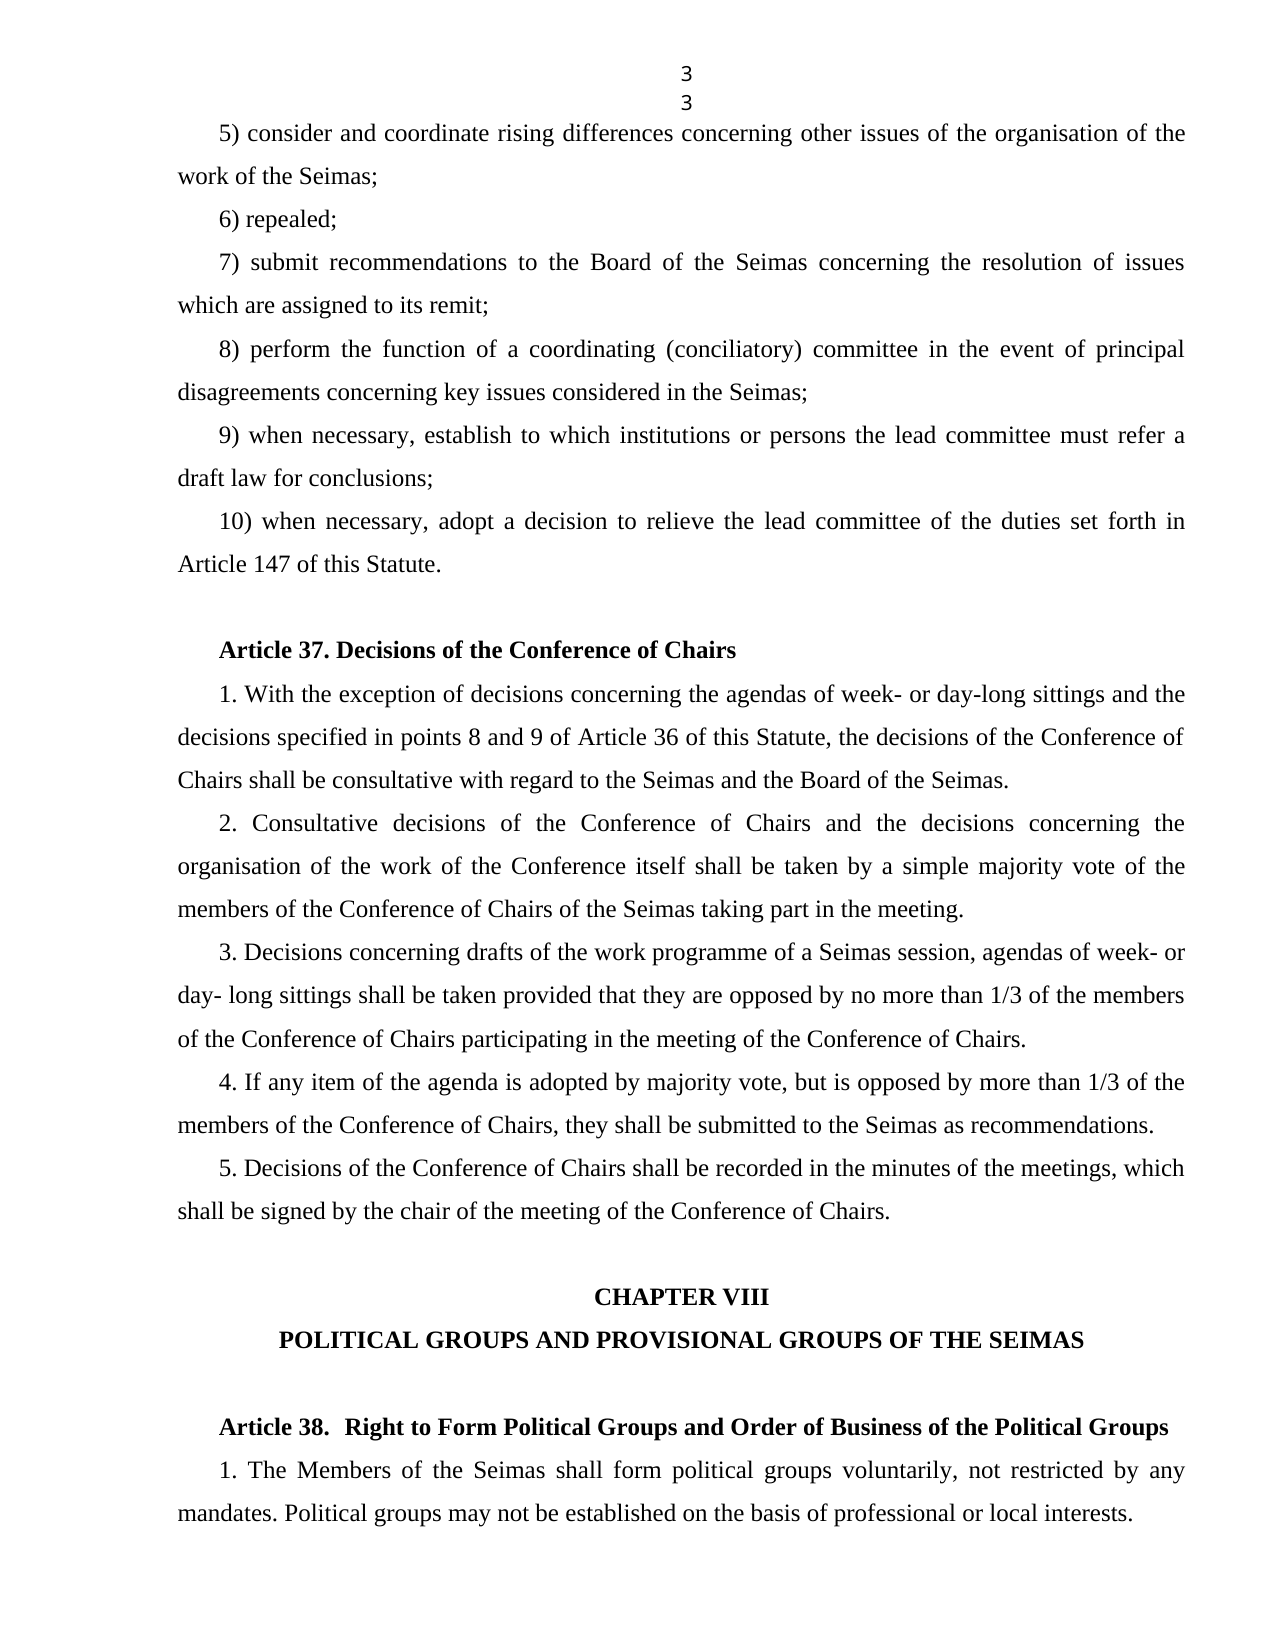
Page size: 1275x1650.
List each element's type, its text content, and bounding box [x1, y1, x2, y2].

text 1. With the exception of decisions concerning the agendas of week- or day-long sittings and the decisions specified in points 8 and 9 of Article 36 of this Statute, the decisions of the Conference of Chairs shall be consultative with regard to the Seimas and the Board of the Seimas. [177, 679, 1186, 794]
text 5) consider and coordinate rising differences concerning other issues of the organisation of the work of the Seimas; [177, 118, 1186, 190]
text 5. Decisions of the Conference of Chairs shall be recorded in the minutes of the meetings, which shall be signed by the chair of the meeting of the Conference of Chairs. [177, 1153, 1186, 1225]
text 10) when necessary, adopt a decision to relieve the lead committee of the duties set forth in Article 147 of this Statute. [177, 506, 1186, 578]
text 9) when necessary, establish to which institutions or persons the lead committee must refer a draft law for conclusions; [177, 420, 1186, 492]
text 4. If any item of the agenda is adopted by majority vote, but is opposed by more than 1/3 of the members of the Conference of Chairs, they shall be submitted to the Seimas as recommendations. [177, 1067, 1186, 1139]
text Political groups and Provisional Groups of the Seimas [177, 1326, 1186, 1354]
text Chapter VIII [177, 1282, 1186, 1311]
text 3. Decisions concerning drafts of the work programme of a Seimas session, agendas of week- or day- long sittings shall be taken provided that they are opposed by no more than 1/3 of the members of the Conference of Chairs participating in the meeting of the Conference of Chairs. [177, 937, 1186, 1052]
text 7) submit recommendations to the Board of the Seimas concerning the resolution of issues which are assigned to its remit; [177, 247, 1186, 319]
text Article 38. Right to Form Political Groups and Order of Business of the Political Groups [177, 1412, 1186, 1441]
text Article 37. Decisions of the Conference of Chairs [177, 636, 1186, 664]
text 1. The Members of the Seimas shall form political groups voluntarily, not restricted by any mandates. Political groups may not be established on the basis of professional or local interests. [177, 1455, 1186, 1527]
text 6) repealed; [177, 204, 1186, 233]
text 8) perform the function of a coordinating (conciliatory) committee in the event of principal disagreements concerning key issues considered in the Seimas; [177, 334, 1186, 406]
text 2. Consultative decisions of the Conference of Chairs and the decisions concerning the organisation of the work of the Conference itself shall be taken by a simple majority vote of the members of the Conference of Chairs of the Seimas taking part in the meeting. [177, 808, 1186, 923]
